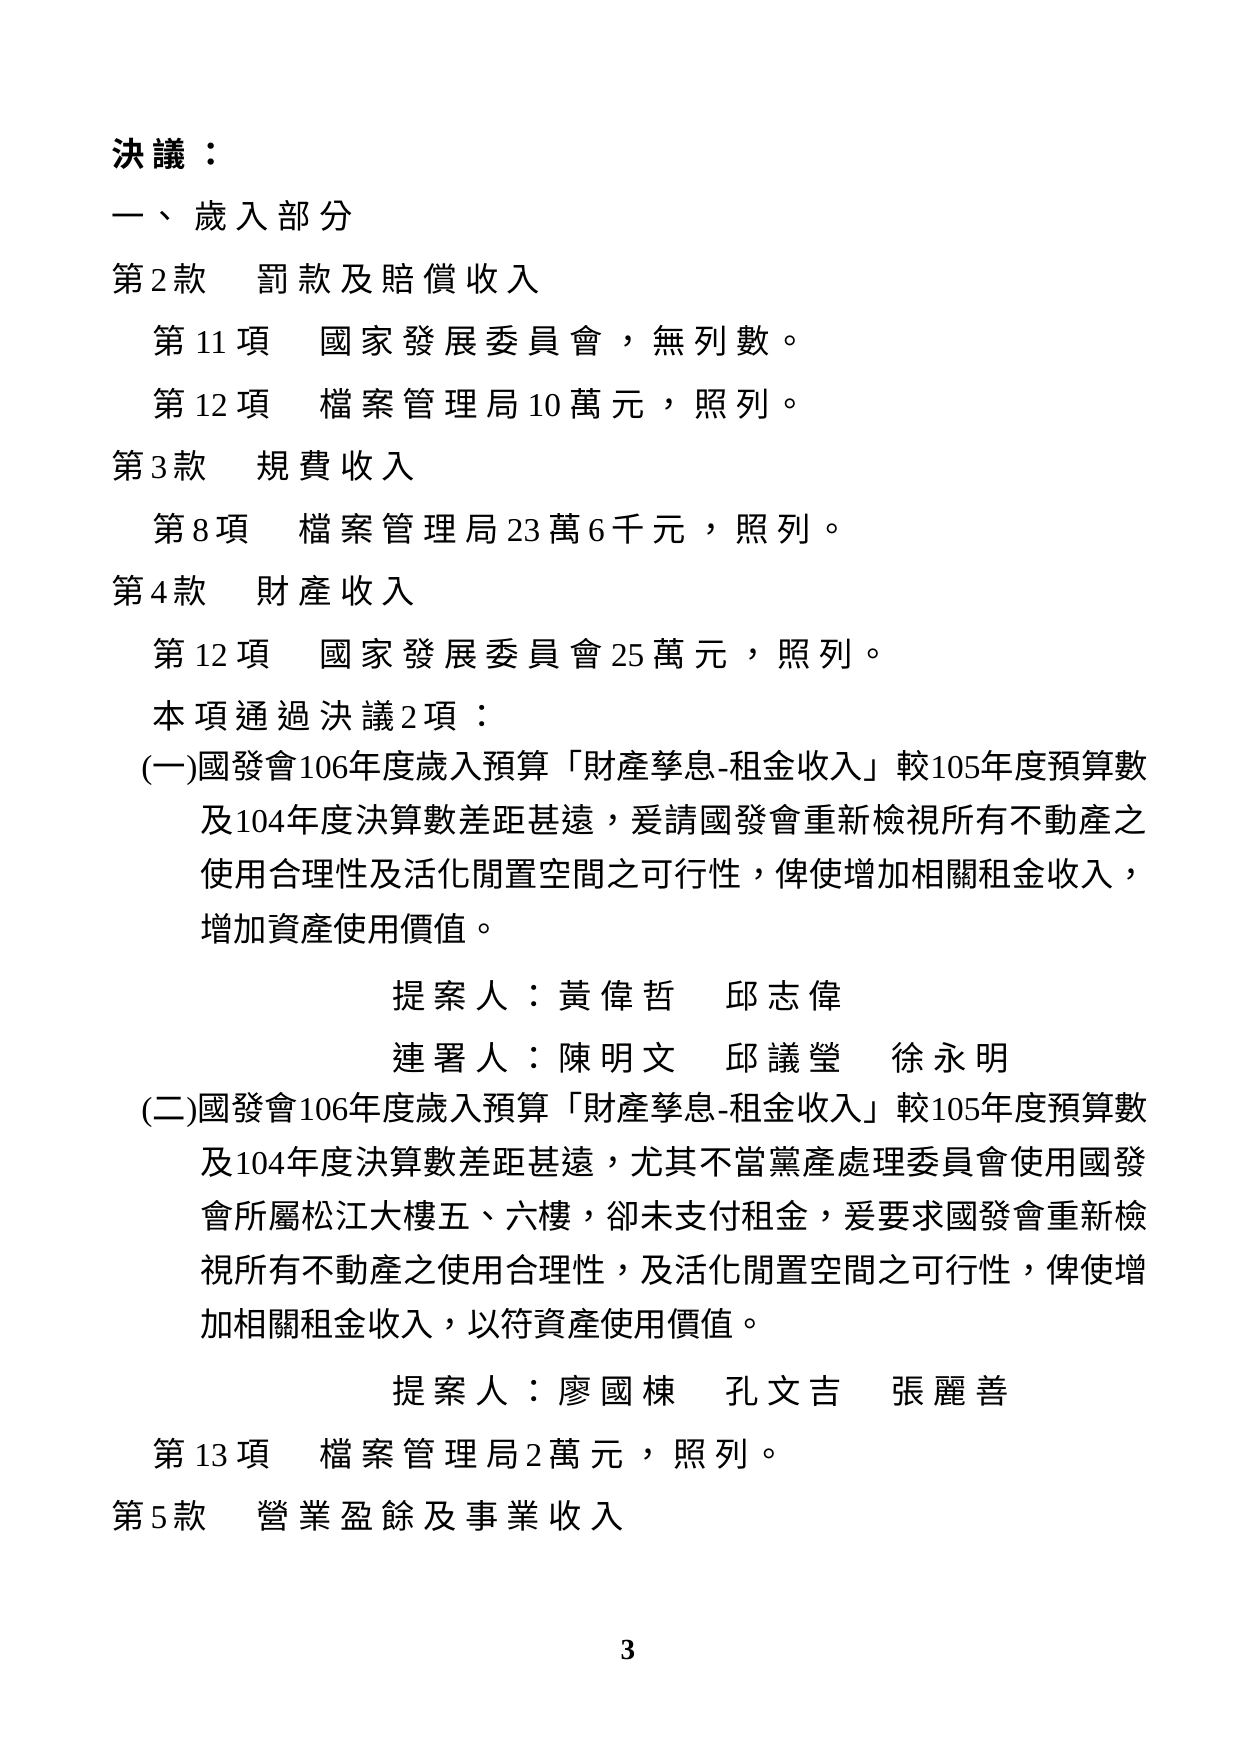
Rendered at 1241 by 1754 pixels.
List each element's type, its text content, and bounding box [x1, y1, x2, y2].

text 第13項 檔案管理局2萬元，照列。 [107, 1410, 1140, 1473]
text 一、歲入部分 [107, 173, 1140, 235]
text 決議： [107, 110, 1148, 173]
text 第4款 財產收入 [107, 548, 1140, 610]
text (二)國發會106年度歲入預算「財產孳息-租金收入」較105年度預算數及104年度決算數差距甚遠，尤其不當黨產處理委員會使用國發會所屬松江大樓五、六樓，卻未支付租金，爰要求國發會重新檢視所有不動產之使用合理性，及活化閒置空間之可行性，俾使增加相關租金收入，以符資產使用價值。 [141, 1077, 1148, 1348]
text 第3款 規費收入 [107, 423, 1140, 485]
text 第12項 國家發展委員會25萬元，照列。 [107, 610, 1140, 673]
text 第2款 罰款及賠償收入 [107, 235, 1140, 298]
text 本項通過決議2項： [107, 673, 1140, 735]
text 提案人：黃偉哲 邱志偉 [384, 952, 1044, 1014]
text 第11項 國家發展委員會，無列數。 [107, 298, 1140, 360]
text 提案人：廖國棟 孔文吉 張麗善 [384, 1348, 1044, 1410]
text 第5款 營業盈餘及事業收入 [107, 1473, 1140, 1535]
text 第12項 檔案管理局10萬元，照列。 [107, 360, 1140, 423]
text (一)國發會106年度歲入預算「財產孳息-租金收入」較105年度預算數及104年度決算數差距甚遠，爰請國發會重新檢視所有不動產之使用合理性及活化閒置空間之可行性，俾使增加相關租金收入，增加資產使用價值。 [141, 735, 1148, 952]
text 連署人：陳明文 邱議瑩 徐永明 [384, 1014, 1044, 1077]
text 第8項 檔案管理局23萬6千元，照列。 [107, 485, 1140, 548]
